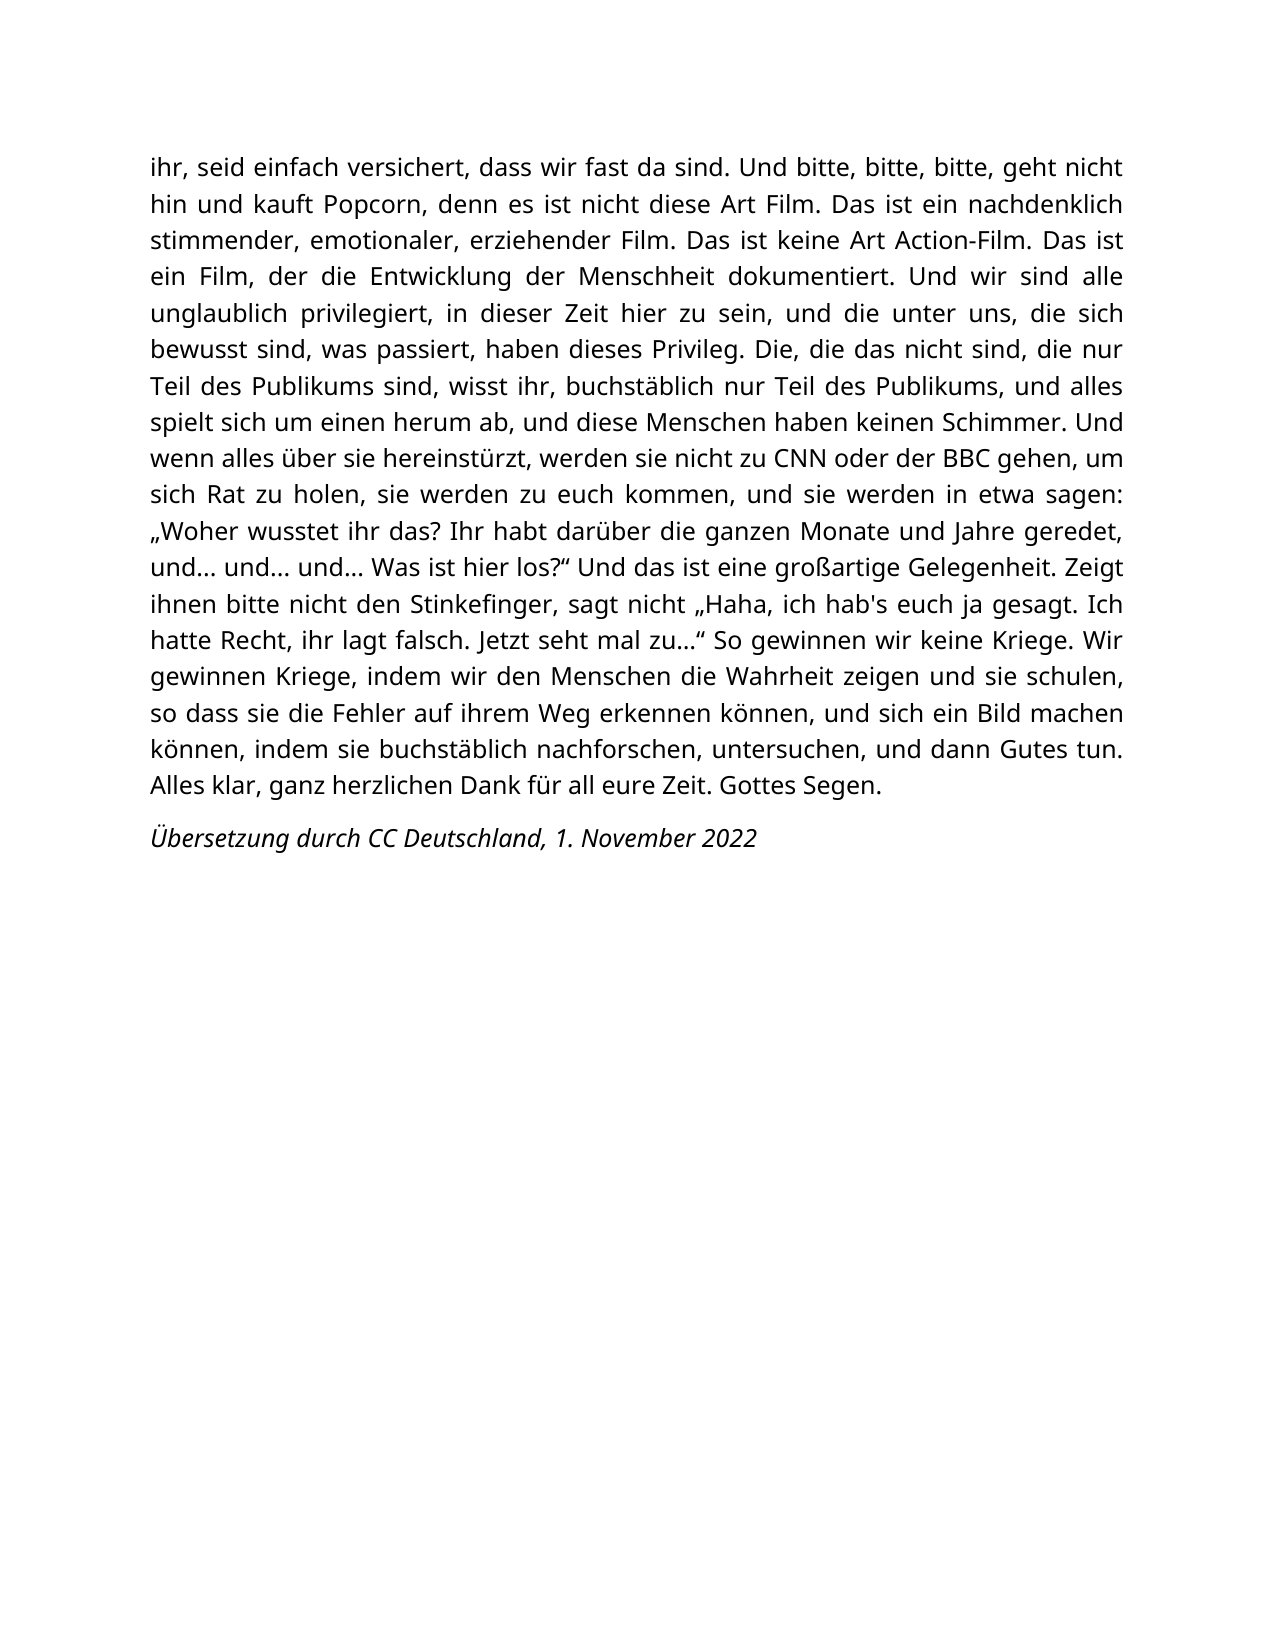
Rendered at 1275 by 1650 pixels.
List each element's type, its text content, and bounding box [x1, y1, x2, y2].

text Übersetzung durch CC Deutschland, 1. November 2022 [150, 821, 1125, 855]
text ihr, seid einfach versichert, dass wir fast da sind. Und bitte, bitte, bitte, geht nicht hin und kauft Popcorn, denn es ist nicht diese Art Film. Das ist ein nachdenklich stimmender, emotionaler, erziehender Film. Das ist keine Art Action-Film. Das ist ein Film, der die Entwicklung der Menschheit dokumentiert. Und wir sind alle unglaublich privilegiert, in dieser Zeit hier zu sein, und die unter uns, die sich bewusst sind, was passiert, haben dieses Privileg. Die, die das nicht sind, die nur Teil des Publikums sind, wisst ihr, buchstäblich nur Teil des Publikums, und alles spielt sich um einen herum ab, und diese Menschen haben keinen Schimmer. Und wenn alles über sie hereinstürzt, werden sie nicht zu CNN oder der BBC gehen, um sich Rat zu holen, sie werden zu euch kommen, und sie werden in etwa sagen: „Woher wusstet ihr das? Ihr habt darüber die ganzen Monate und Jahre geredet, und... und... und... Was ist hier los?“ Und das ist eine großartige Gelegenheit. Zeigt ihnen bitte nicht den Stinkefinger, sagt nicht „Haha, ich hab's euch ja gesagt. Ich hatte Recht, ihr lagt falsch. Jetzt seht mal zu…“ So gewinnen wir keine Kriege. Wir gewinnen Kriege, indem wir den Menschen die Wahrheit zeigen und sie schulen, so dass sie die Fehler auf ihrem Weg erkennen können, und sich ein Bild machen können, indem sie buchstäblich nachforschen, untersuchen, und dann Gutes tun. Alles klar, ganz herzlichen Dank für all eure Zeit. Gottes Segen. [150, 150, 1125, 802]
